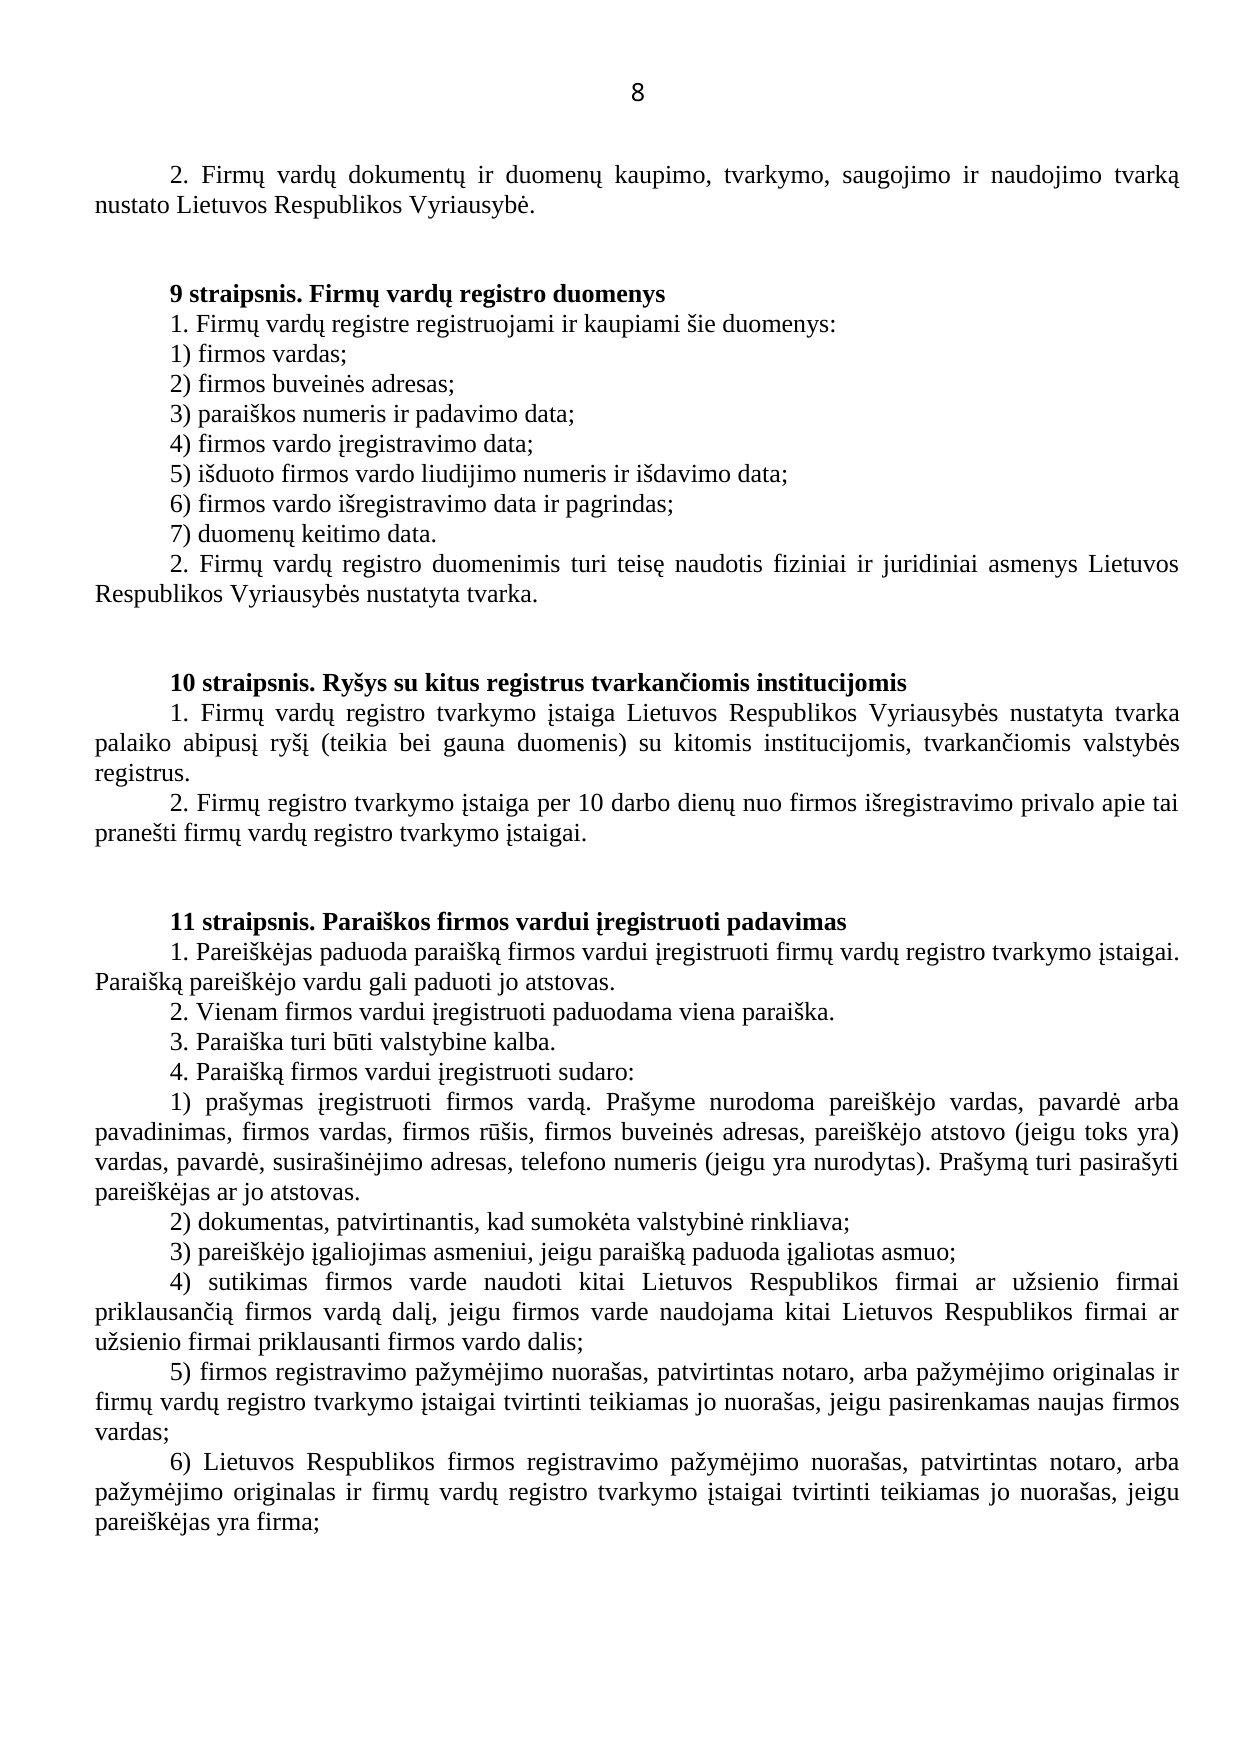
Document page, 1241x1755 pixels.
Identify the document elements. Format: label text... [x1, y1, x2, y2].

text 5) firmos registravimo pažymėjimo nuorašas, patvirtintas notaro, arba pažymėjimo originalas ir firmų vardų registro tvarkymo įstaigai tvirtinti teikiamas jo nuorašas, jeigu pasirenkamas naujas firmos vardas; [94, 1356, 1181, 1446]
text 2. Vienam firmos vardui įregistruoti paduodama viena paraiška. [94, 996, 1181, 1026]
text 2) dokumentas, patvirtinantis, kad sumokėta valstybinė rinkliava; [94, 1206, 1181, 1236]
text 7) duomenų keitimo data. [94, 518, 1181, 548]
text 1. Firmų vardų registro tvarkymo įstaiga Lietuvos Respublikos Vyriausybės nustatyta tvarka palaiko abipusį ryšį (teikia bei gauna duomenis) su kitomis institucijomis, tvarkančiomis valstybės registrus. [94, 697, 1181, 787]
text 3) pareiškėjo įgaliojimas asmeniui, jeigu paraišką paduoda įgaliotas asmuo; [94, 1236, 1181, 1266]
text 11 straipsnis. Paraiškos firmos vardui įregistruoti padavimas [94, 906, 1181, 936]
text 6) firmos vardo išregistravimo data ir pagrindas; [94, 488, 1181, 518]
text 1) prašymas įregistruoti firmos vardą. Prašyme nurodoma pareiškėjo vardas, pavardė arba pavadinimas, firmos vardas, firmos rūšis, firmos buveinės adresas, pareiškėjo atstovo (jeigu toks yra) vardas, pavardė, susirašinėjimo adresas, telefono numeris (jeigu yra nurodytas). Prašymą turi pasirašyti pareiškėjas ar jo atstovas. [94, 1086, 1181, 1206]
text 9 straipsnis. Firmų vardų registro duomenys [94, 278, 1181, 308]
text 1) firmos vardas; [94, 338, 1181, 368]
text 3) paraiškos numeris ir padavimo data; [94, 398, 1181, 428]
text 4) sutikimas firmos varde naudoti kitai Lietuvos Respublikos firmai ar užsienio firmai priklausančią firmos vardą dalį, jeigu firmos varde naudojama kitai Lietuvos Respublikos firmai ar užsienio firmai priklausanti firmos vardo dalis; [94, 1266, 1181, 1356]
text 2. Firmų vardų registro duomenimis turi teisę naudotis fiziniai ir juridiniai asmenys Lietuvos Respublikos Vyriausybės nustatyta tvarka. [94, 548, 1181, 608]
text 10 straipsnis. Ryšys su kitus registrus tvarkančiomis institucijomis [94, 667, 1181, 697]
text 4) firmos vardo įregistravimo data; [94, 428, 1181, 458]
text 2) firmos buveinės adresas; [94, 368, 1181, 398]
text 5) išduoto firmos vardo liudijimo numeris ir išdavimo data; [94, 458, 1181, 488]
text 1. Firmų vardų registre registruojami ir kaupiami šie duomenys: [94, 308, 1181, 338]
text 6) Lietuvos Respublikos firmos registravimo pažymėjimo nuorašas, patvirtintas notaro, arba pažymėjimo originalas ir firmų vardų registro tvarkymo įstaigai tvirtinti teikiamas jo nuorašas, jeigu pareiškėjas yra firma; [94, 1446, 1181, 1536]
text 2. Firmų vardų dokumentų ir duomenų kaupimo, tvarkymo, saugojimo ir naudojimo tvarką nustato Lietuvos Respublikos Vyriausybė. [94, 159, 1181, 219]
text 4. Paraišką firmos vardui įregistruoti sudaro: [94, 1056, 1181, 1086]
text 3. Paraiška turi būti valstybine kalba. [94, 1026, 1181, 1056]
text 1. Pareiškėjas paduoda paraišką firmos vardui įregistruoti firmų vardų registro tvarkymo įstaigai. Paraišką pareiškėjo vardu gali paduoti jo atstovas. [94, 936, 1181, 996]
text 2. Firmų registro tvarkymo įstaiga per 10 darbo dienų nuo firmos išregistravimo privalo apie tai pranešti firmų vardų registro tvarkymo įstaigai. [94, 787, 1181, 847]
